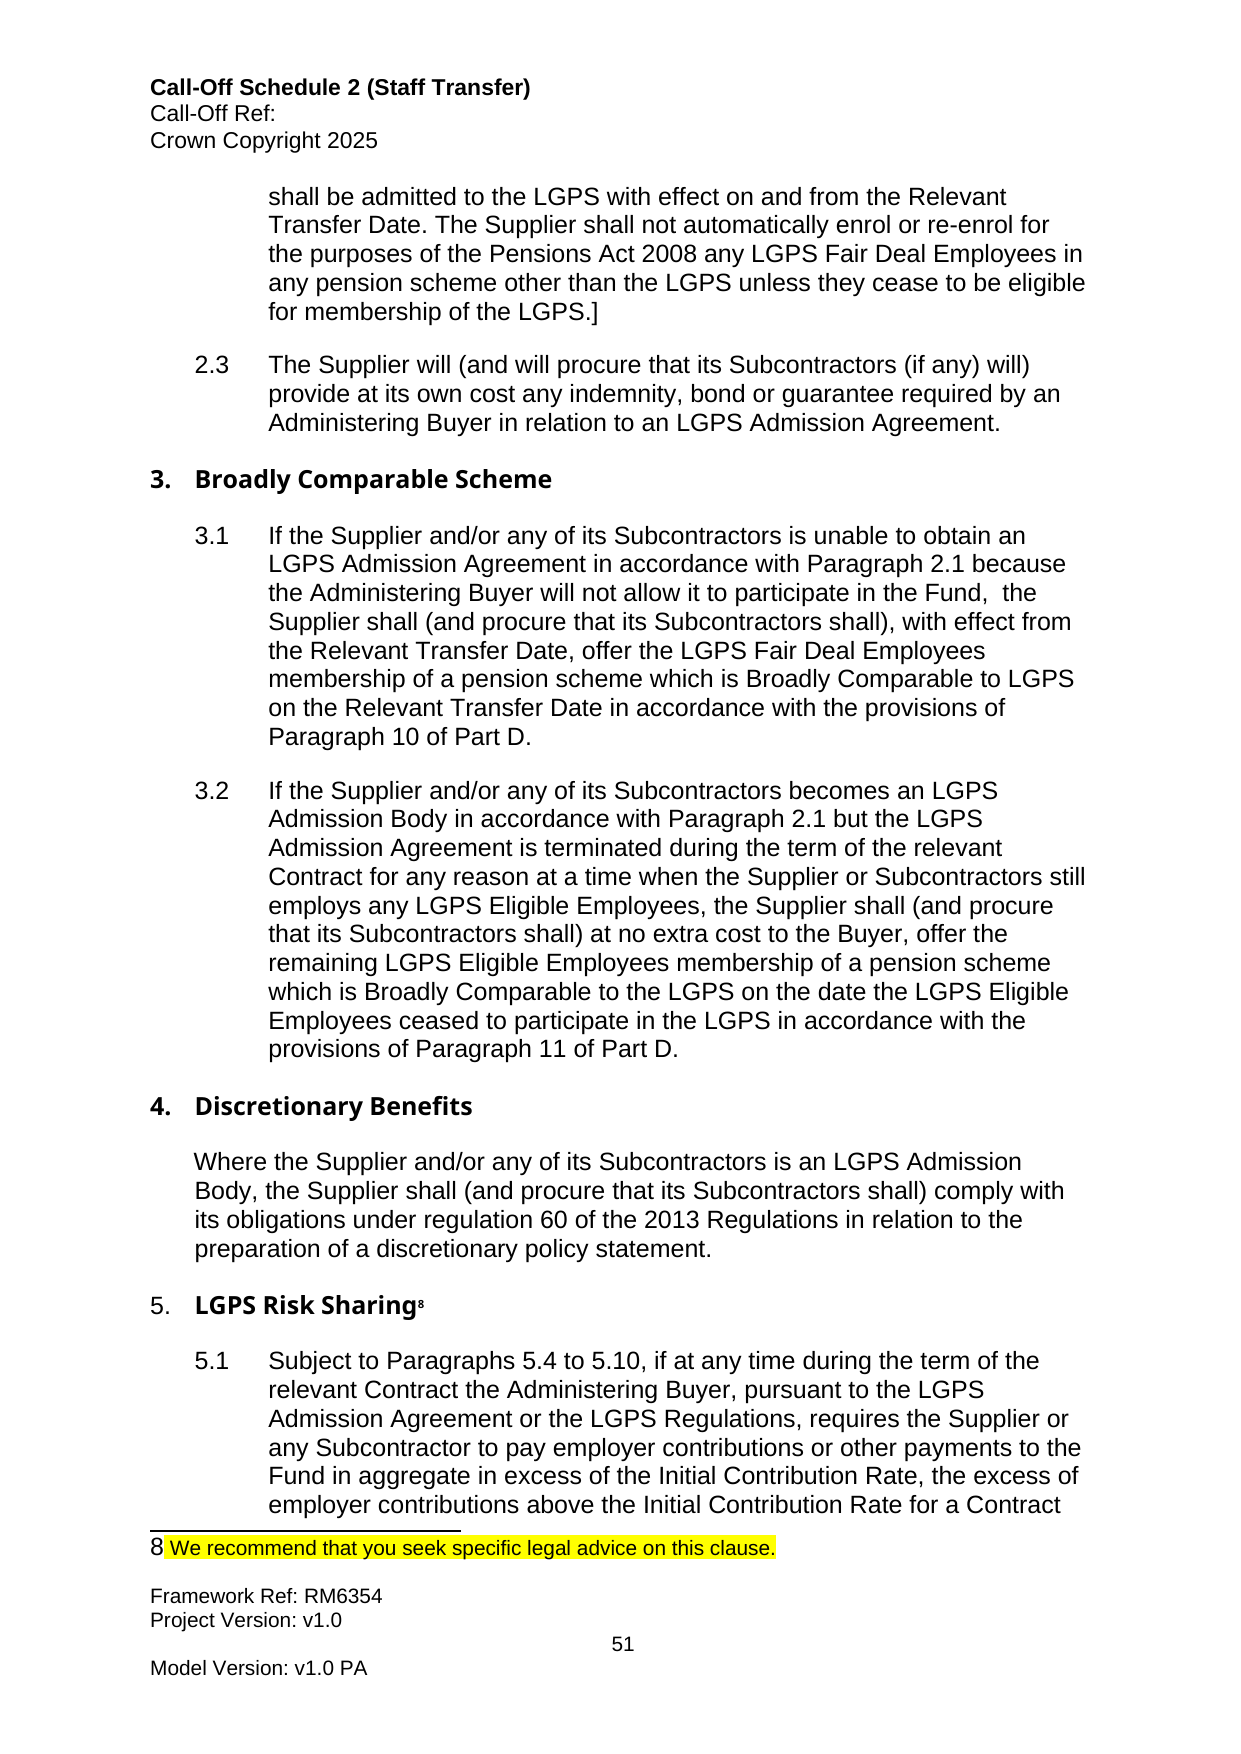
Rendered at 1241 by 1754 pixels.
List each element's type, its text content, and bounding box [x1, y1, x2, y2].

list Broadly Comparable Scheme [150, 462, 1090, 496]
subtitle 3.1 If the Supplier and/or any of its Subcontractors is unable to obtain an LGPS Admission Agreement in accordance with Paragraph 2.1 because the Administering Buyer will not allow it to participate in the Fund, the Supplier shall (and procure that its Subcontractors shall), with effect from the Relevant Transfer Date, offer the LGPS Fair Deal Employees membership of a pension scheme which is Broadly Comparable to LGPS on the Relevant Transfer Date in accordance with the provisions of Paragraph 10 of Part D. [194, 521, 1090, 751]
list LGPS Risk Sharing [150, 1287, 1090, 1321]
subtitle Where the Supplier and/or any of its Subcontractors is an LGPS Admission Body, the Supplier shall (and procure that its Subcontractors shall) comply with its obligations under regulation 60 of the 2013 Regulations in relation to the preparation of a discretionary policy statement. [193, 1147, 1090, 1262]
list Subject to Paragraphs 5.4 to 5.10, if at any time during the term of the relevant Contract the Administering Buyer, pursuant to the LGPS Admission Agreement or the LGPS Regulations, requires the Supplier or any Subcontractor to pay employer contributions or other payments to the Fund in aggregate in excess of the Initial Contribution Rate, the excess of employer contributions above the Initial Contribution Rate for a Contract [194, 1346, 1090, 1519]
list The Supplier will (and will procure that its Subcontractors (if any) will) provide at its own cost any indemnity, bond or guarantee required by an Administering Buyer in relation to an LGPS Admission Agreement. [194, 350, 1090, 437]
text shall be admitted to the LGPS with effect on and from the Relevant Transfer Date. The Supplier shall not automatically enrol or re-enrol for the purposes of the Pensions Act 2008 any LGPS Fair Deal Employees in any pension scheme other than the LGPS unless they cease to be eligible for membership of the LGPS.] [268, 182, 1090, 325]
list Discretionary Benefits [150, 1088, 1090, 1122]
list We recommend that you seek specific legal advice on this clause. [150, 1532, 1090, 1560]
subtitle 3.2 If the Supplier and/or any of its Subcontractors becomes an LGPS Admission Body in accordance with Paragraph 2.1 but the LGPS Admission Agreement is terminated during the term of the relevant Contract for any reason at a time when the Supplier or Subcontractors still employs any LGPS Eligible Employees, the Supplier shall (and procure that its Subcontractors shall) at no extra cost to the Buyer, offer the remaining LGPS Eligible Employees membership of a pension scheme which is Broadly Comparable to the LGPS on the date the LGPS Eligible Employees ceased to participate in the LGPS in accordance with the provisions of Paragraph 11 of Part D. [194, 776, 1090, 1063]
